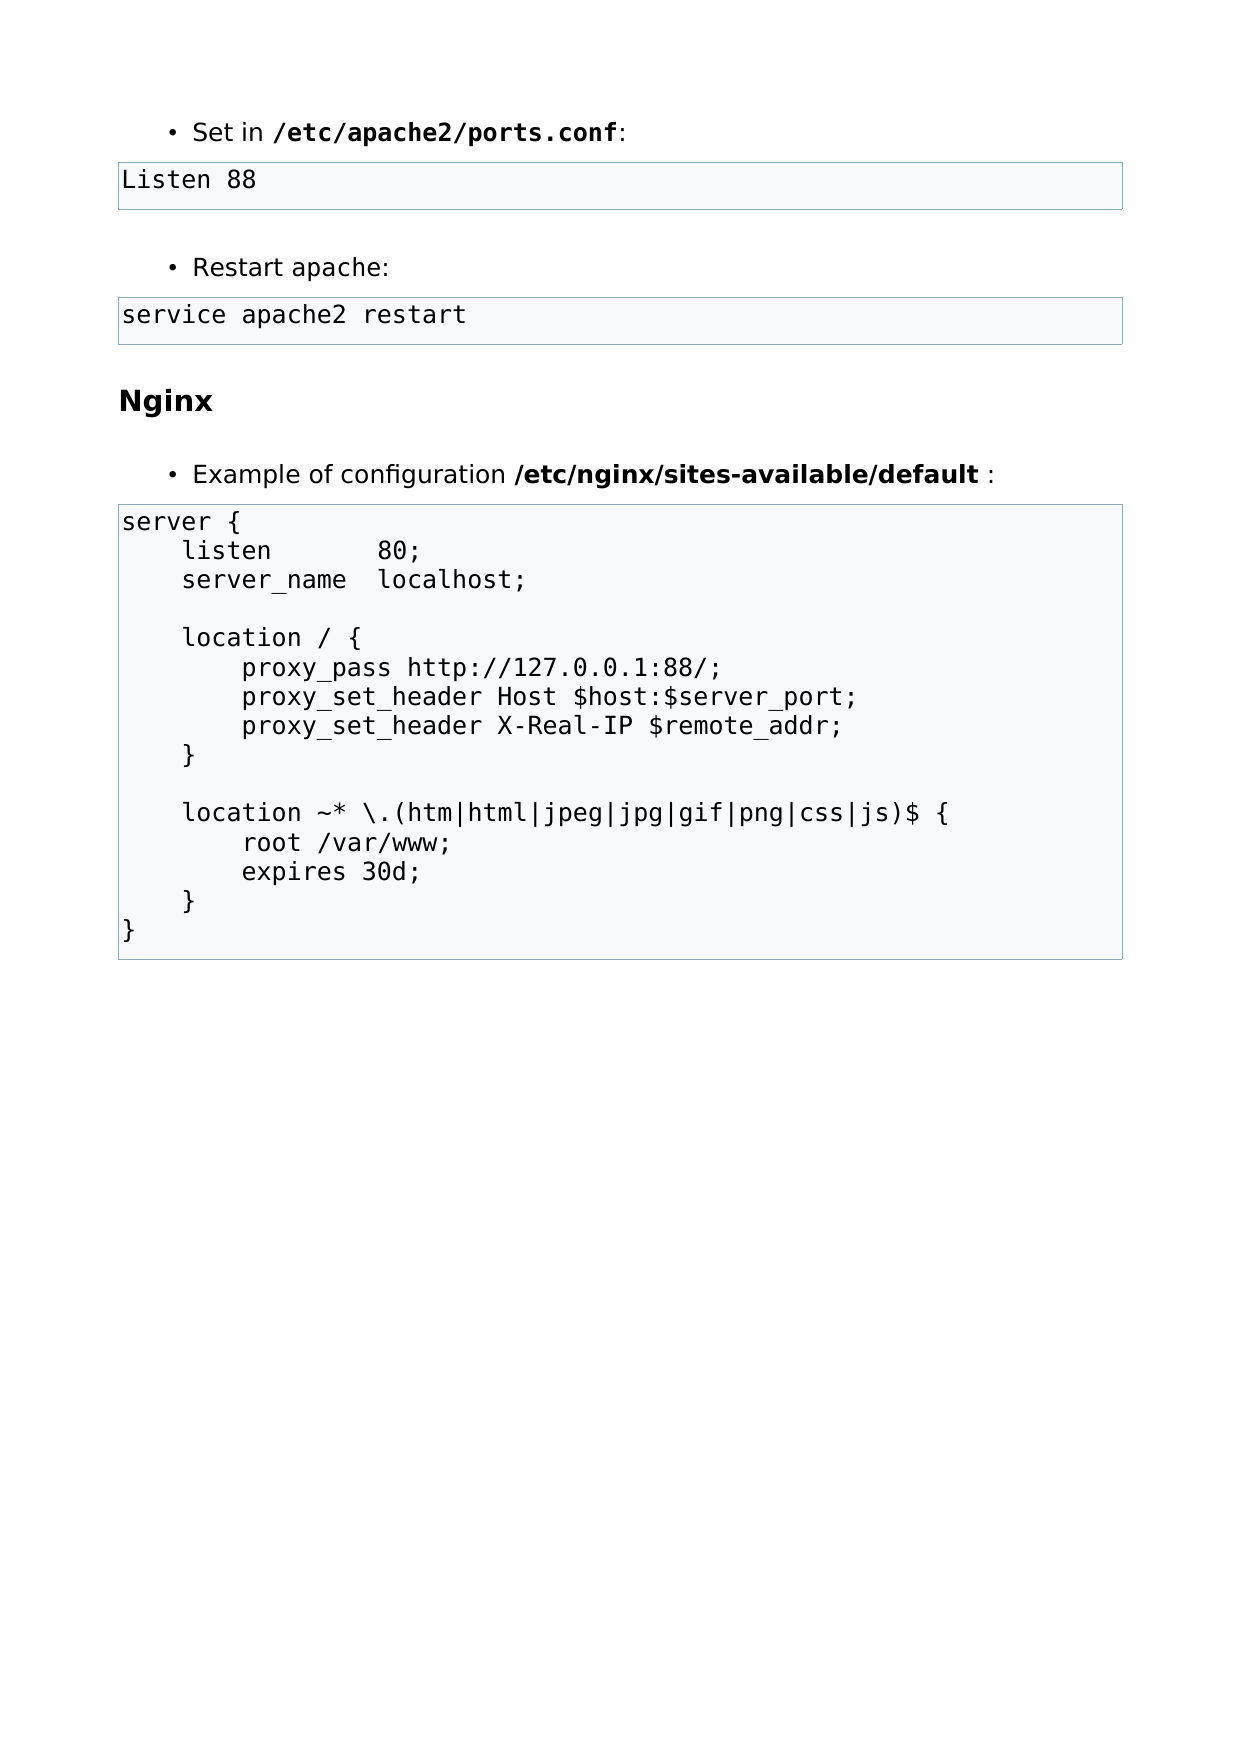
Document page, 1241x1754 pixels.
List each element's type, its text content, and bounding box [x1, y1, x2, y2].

table_header service apache2 restart [119, 298, 1122, 344]
subtitle Nginx [118, 384, 1122, 418]
table_header server { listen 80; server_name localhost; location / { proxy_pass http://127.0.0.1:88/; proxy_set_header Host $host:$server_port; proxy_set_header X-Real-IP $remote_addr; } location ~* \.(htm|html|jpeg|jpg|gif|png|css|js)$ { root /var/www; expires 30d; } } [119, 505, 1122, 959]
list Set in /etc/apache2/ports.conf: [177, 118, 1122, 147]
list Example of configuration /etc/nginx/sites-available/default : [177, 460, 1122, 489]
list Restart apache: [177, 253, 1122, 282]
table_header Listen 88 [119, 163, 1122, 209]
